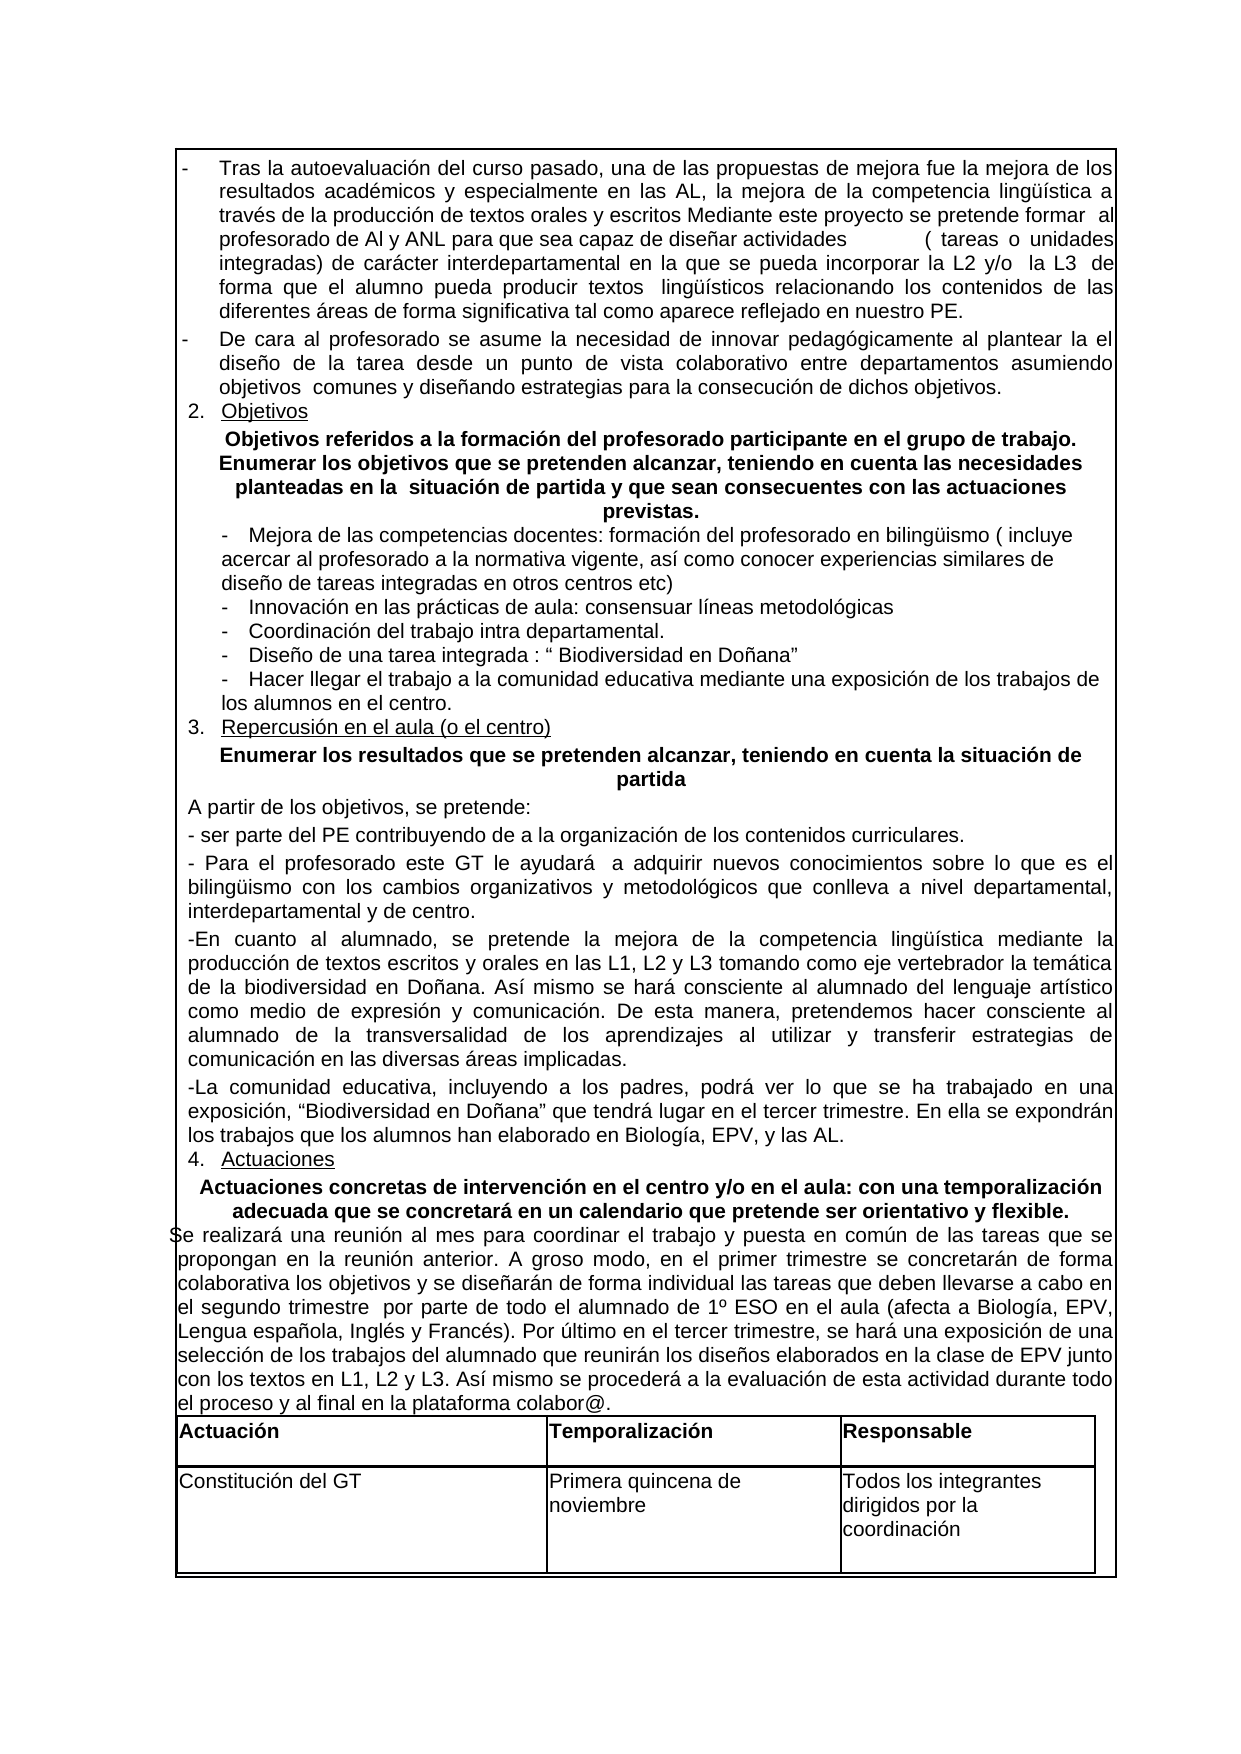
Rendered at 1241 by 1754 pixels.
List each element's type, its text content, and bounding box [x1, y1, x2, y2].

table_header Actuación [178, 1417, 546, 1465]
table_header Temporalización [548, 1417, 840, 1465]
table_header MEJORA DE LA PRÁCTICA DOCENTE BILINGÜE EN EL IES IBN JALDÚN 1. Situation de partida Situación de partida que justifica la constitución del grupo, indicando qué aspectos de la propuesta contribuyen a la innovación en el ámbito donde se pretende intervenir. Antecedentes: Se constituye este GP por primera vez ya que somos un centro bilingüe de nueva incorporación. Situación de partida que justifica la necesidad de realizar este proyecto: • Partimos con 5 grupos de 1ºESO (145 alumnos) a los que se le impartirá Biología y EPV en Inglés. • Los miembros de este grupo carecen de experiencia previa en la enseñanza bilingüe a excepción de la profesora de biología por lo que necesitamos mejorar la práctica docente desde enfoques organizativos y metodológicos. - Tras la autoevaluación del curso pasado, una de las propuestas de mejora fue la mejora de los resultados académicos y especialmente en las AL, la mejora de la competencia lingüística a través de la producción de textos orales y escritos Mediante este proyecto se pretende formar al profesorado de Al y ANL para que sea capaz de diseñar actividades ( tareas o unidades integradas) de carácter interdepartamental en la que se pueda incorporar la L2 y/o la L3 de forma que el alumno pueda producir textos lingüísticos relacionando los contenidos de las diferentes áreas de forma significativa tal como aparece reflejado en nuestro PE. - De cara al profesorado se asume la necesidad de innovar pedagógicamente al plantear la el diseño de la tarea desde un punto de vista colaborativo entre departamentos asumiendo objetivos comunes y diseñando estrategias para la consecución de dichos objetivos. 2. Objetivos Objetivos referidos a la formación del profesorado participante en el grupo de trabajo. Enumerar los objetivos que se pretenden alcanzar, teniendo en cuenta las necesidades planteadas en la situación de partida y que sean consecuentes con las actuaciones previstas. - Mejora de las competencias docentes: formación del profesorado en bilingüismo ( incluye acercar al profesorado a la normativa vigente, así como conocer experiencias similares de diseño de tareas integradas en otros centros etc) - Innovación en las prácticas de aula: consensuar líneas metodológicas - Coordinación del trabajo intra departamental. - Diseño de una tarea integrada : “ Biodiversidad en Doñana” - Hacer llegar el trabajo a la comunidad educativa mediante una exposición de los trabajos de los alumnos en el centro. 3. Repercusión en el aula (o el centro) Enumerar los resultados que se pretenden alcanzar, teniendo en cuenta la situación de partida A partir de los objetivos, se pretende: - ser parte del PE contribuyendo de a la organización de los contenidos curriculares. - Para el profesorado este GT le ayudará a adquirir nuevos conocimientos sobre lo que es el bilingüismo con los cambios organizativos y metodológicos que conlleva a nivel departamental, interdepartamental y de centro. -En cuanto al alumnado, se pretende la mejora de la competencia lingüística mediante la producción de textos escritos y orales en las L1, L2 y L3 tomando como eje vertebrador la temática de la biodiversidad en Doñana. Así mismo se hará consciente al alumnado del lenguaje artístico como medio de expresión y comunicación. De esta manera, pretendemos hacer consciente al alumnado de la transversalidad de los aprendizajes al utilizar y transferir estrategias de comunicación en las diversas áreas implicadas. -La comunidad educativa, incluyendo a los padres, podrá ver lo que se ha trabajado en una exposición, “Biodiversidad en Doñana” que tendrá lugar en el tercer trimestre. En ella se expondrán los trabajos que los alumnos han elaborado en Biología, EPV, y las AL. 4. Actuaciones Actuaciones concretas de intervención en el centro y/o en el aula: con una temporalización adecuada que se concretará en un calendario que pretende ser orientativo y flexible. Se realizará una reunión al mes para coordinar el trabajo y puesta en común de las tareas que se propongan en la reunión anterior. A groso modo, en el primer trimestre se concretarán de forma colaborativa los objetivos y se diseñarán de forma individual las tareas que deben llevarse a cabo en el segundo trimestre por parte de todo el alumnado de 1º ESO en el aula (afecta a Biología, EPV, Lengua española, Inglés y Francés). Por último en el tercer trimestre, se hará una exposición de una selección de los trabajos del alumnado que reunirán los diseños elaborados en la clase de EPV junto con los textos en L1, L2 y L3. Así mismo se procederá a la evaluación de esta actividad durante todo el proceso y al final en la plataforma colabor@. Debido a la dificultad horaria para hacer reuniones, se utilizará la plataforma colabor@, y en particular el blog y el foro, para hacer llegar a los integrantes del GT cualquier tipo de documentación así como para subir las actas de reuniones realizadas, los trabajos de los alumnos y cualquier otro comentario pertinente. 5. Recursos y apoyos La concesión de recursos está sujeta al logro de los objetivos que se pretenden alcanzar y en cualquier caso debe ser acordada con la asesoría responsable del seguimiento del grupo de trabajo. 6. Estrategias e indicadores para la valoración del trabajo Estrategias, metodología e indicadores para la valoración del trabajo colectivo e individual de los participantes: Descripción de estrategias y metodologías de trabajo colaborativo entre el profesorado que se van a utilizar para la consecución de estos objetivos: Establecer las estrategias de coordinación y colaboración, así como los momentos para la reflexión. Actuaciones en Colabor@, el material que se elabora... La metodología de este grupo será activa tanto individual como grupal. Teniendo en mente los objetivos explicados arriba donde de forma individual se aportarán información y contenidos, de manera colaborativa se diseñará el plan de actuación para la puesta en marcha de la tarea integrada así como la evaluación del progreso de la misma. Esta evaluación se hará de forma continua en las reuniones el GT. Al final se hará una encuesta que incluirá los siguientes aspectos. - Grado de consecución de los objetivos que se pretendían alcanzar. - Grado de cumplimiento de las tareas encomendadas individuales y grupales. - Incidencia en el proceso de enseñanza –aprendizaje. - Valoración del material elaborado. - Grado de cumplimiento de la aplicación de la tarea integrada en clase. [177, 150, 1115, 1576]
table_cell Constitución del GT [178, 1468, 546, 1572]
table_cell Todos los integrantes dirigidos por la coordinación [842, 1468, 1094, 1572]
table_header Responsable [842, 1417, 1094, 1465]
table_cell Primera quincena de noviembre [548, 1468, 840, 1572]
